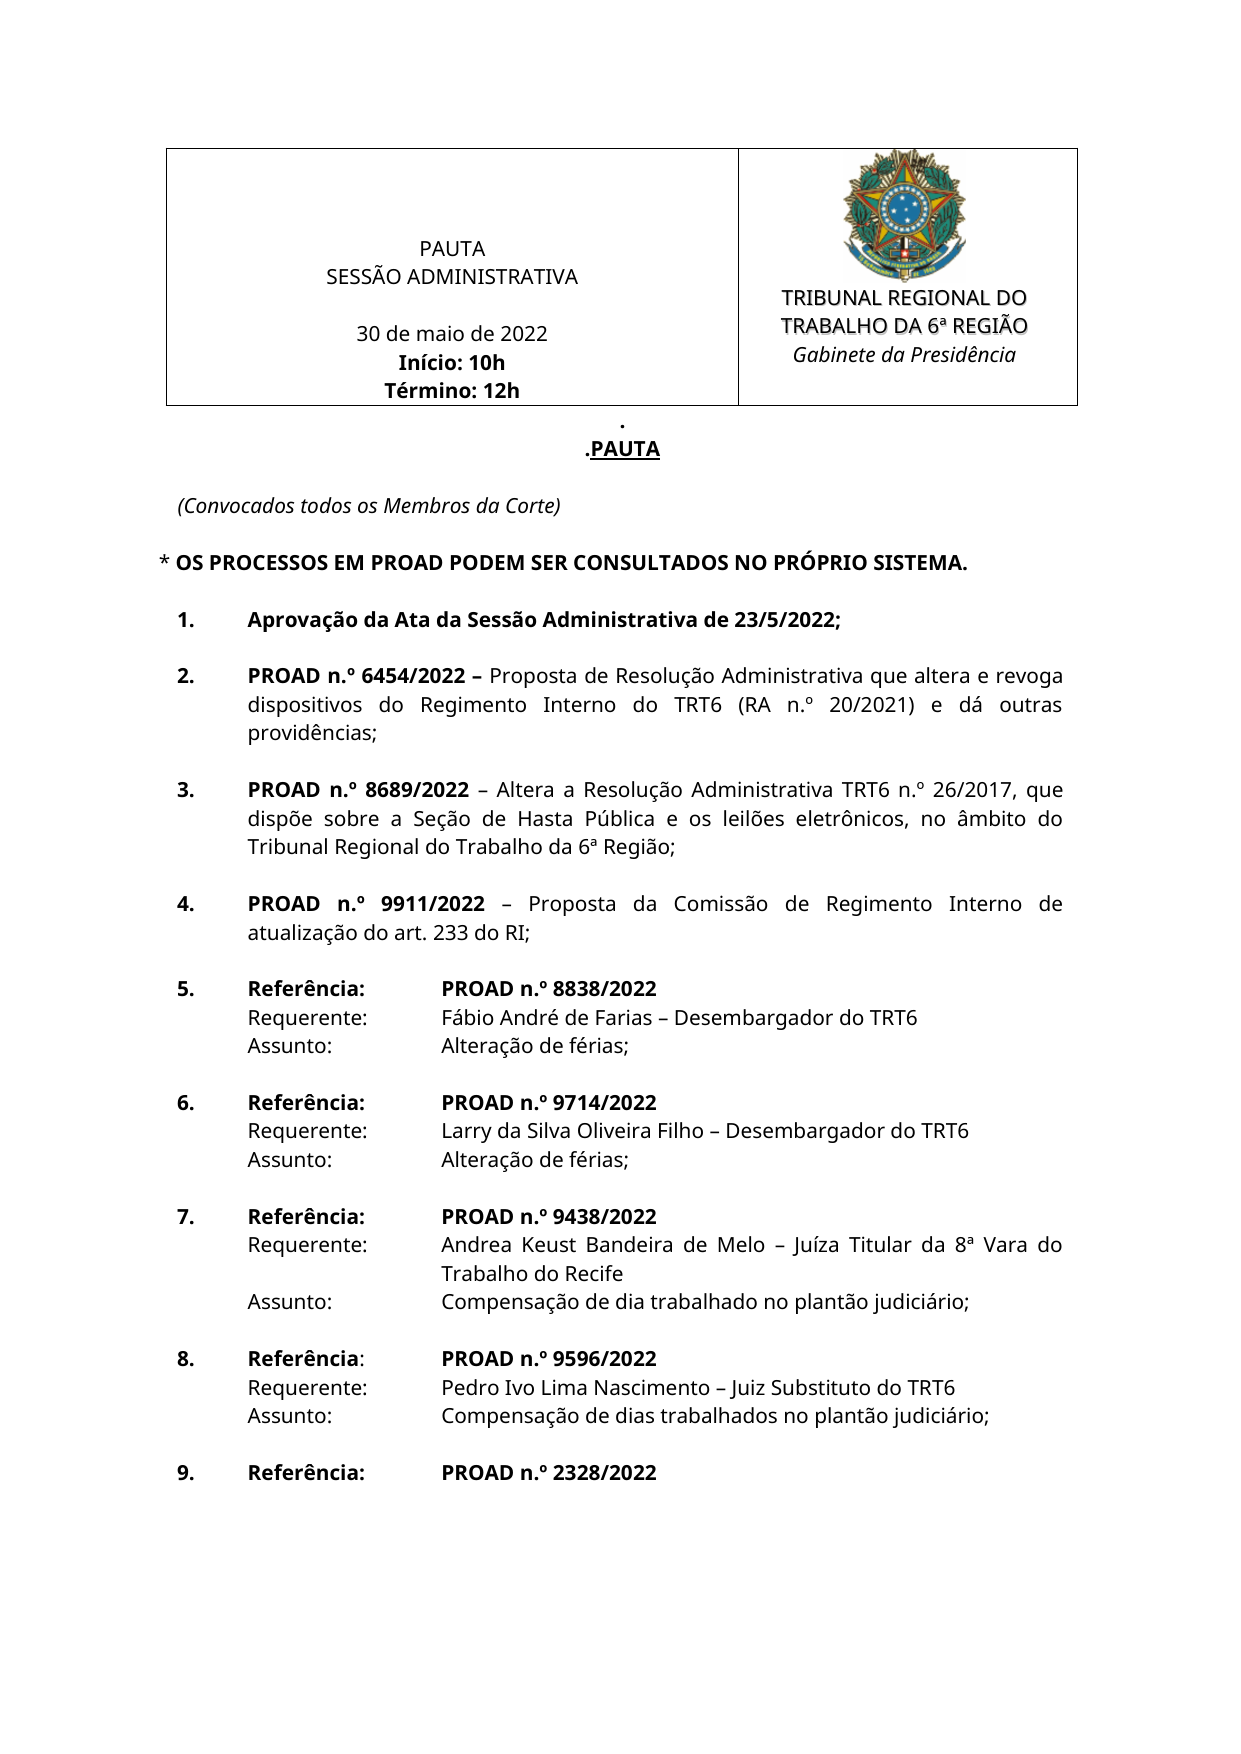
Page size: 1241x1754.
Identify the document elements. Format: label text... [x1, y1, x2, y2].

table_cell Assunto: [236, 1031, 430, 1088]
subtitle PAUTA [177, 434, 1067, 463]
table_cell 8. [166, 1344, 236, 1458]
table_cell Andrea Keust Bandeira de Melo – Juíza Titular da 8ª Vara do Trabalho do Recife [430, 1230, 1075, 1287]
table_cell 4. [166, 889, 236, 974]
table_cell Alteração de férias; [430, 1031, 1075, 1088]
table_cell 9. [166, 1458, 236, 1486]
table_header PAUTA SESSÃO ADMINISTRATIVA 30 de maio de 2022 Início: 10h Término: 12h [167, 149, 738, 405]
table_cell PROAD n.º 8689/2022 – Altera a Resolução Administrativa TRT6 n.º 26/2017, que dispõe sobre a Seção de Hasta Pública e os leilões eletrônicos, no âmbito do Tribunal Regional do Trabalho da 6ª Região; [236, 775, 1075, 889]
table_cell Requerente: [236, 1230, 430, 1287]
table_cell Alteração de férias; [430, 1145, 1075, 1202]
table_cell Larry da Silva Oliveira Filho – Desembargador do TRT6 [430, 1117, 1075, 1145]
picture [843, 148, 966, 283]
table_cell Referência: [236, 975, 430, 1003]
table_header 1. [166, 605, 236, 662]
table_cell Assunto: [236, 1287, 430, 1344]
table_cell Requerente: [236, 1373, 430, 1401]
table_cell PROAD n.º 9596/2022 [430, 1344, 1075, 1373]
text * OS PROCESSOS EM PROAD PODEM SER CONSULTADOS NO PRÓPRIO SISTEMA. [158, 548, 1152, 576]
table_cell Compensação de dia trabalhado no plantão judiciário; [430, 1287, 1075, 1344]
table_cell Referência: [236, 1088, 430, 1117]
table_header TRIBUNAL REGIONAL DO TRABALHO DA 6ª REGIÃO Gabinete da Presidência [739, 149, 1077, 405]
table_cell Compensação de dias trabalhados no plantão judiciário; [430, 1401, 1075, 1458]
table_cell Referência: [236, 1458, 430, 1486]
table_cell 6. [166, 1088, 236, 1202]
table_cell PROAD n.º 9438/2022 [430, 1202, 1075, 1230]
table_cell PROAD n.º 8838/2022 [430, 975, 1075, 1003]
table_cell Requerente: [236, 1117, 430, 1145]
text (Convocados todos os Membros da Corte) [177, 491, 1063, 519]
table_cell Referência: [236, 1344, 430, 1373]
table_cell 5. [166, 975, 236, 1088]
table_cell PROAD n.º 6454/2022 – Proposta de Resolução Administrativa que altera e revoga dispositivos do Regimento Interno do TRT6 (RA n.º 20/2021) e dá outras providências; [236, 662, 1075, 775]
table_cell Referência: [236, 1202, 430, 1230]
table_cell 3. [166, 775, 236, 889]
table_cell Requerente: [236, 1003, 430, 1031]
table_cell PROAD n.º 2328/2022 [430, 1458, 1075, 1486]
table_cell Fábio André de Farias – Desembargador do TRT6 [430, 1003, 1075, 1031]
table_cell Assunto: [236, 1145, 430, 1202]
table_header Aprovação da Ata da Sessão Administrativa de 23/5/2022; [236, 605, 1075, 662]
table_cell Assunto: [236, 1401, 430, 1458]
table_cell PROAD n.º 9911/2022 – Proposta da Comissão de Regimento Interno de atualização do art. 233 do RI; [236, 889, 1075, 974]
table_cell 7. [166, 1202, 236, 1344]
table_cell 2. [166, 662, 236, 775]
table_cell PROAD n.º 9714/2022 [430, 1088, 1075, 1117]
table_cell Pedro Ivo Lima Nascimento – Juiz Substituto do TRT6 [430, 1373, 1075, 1401]
